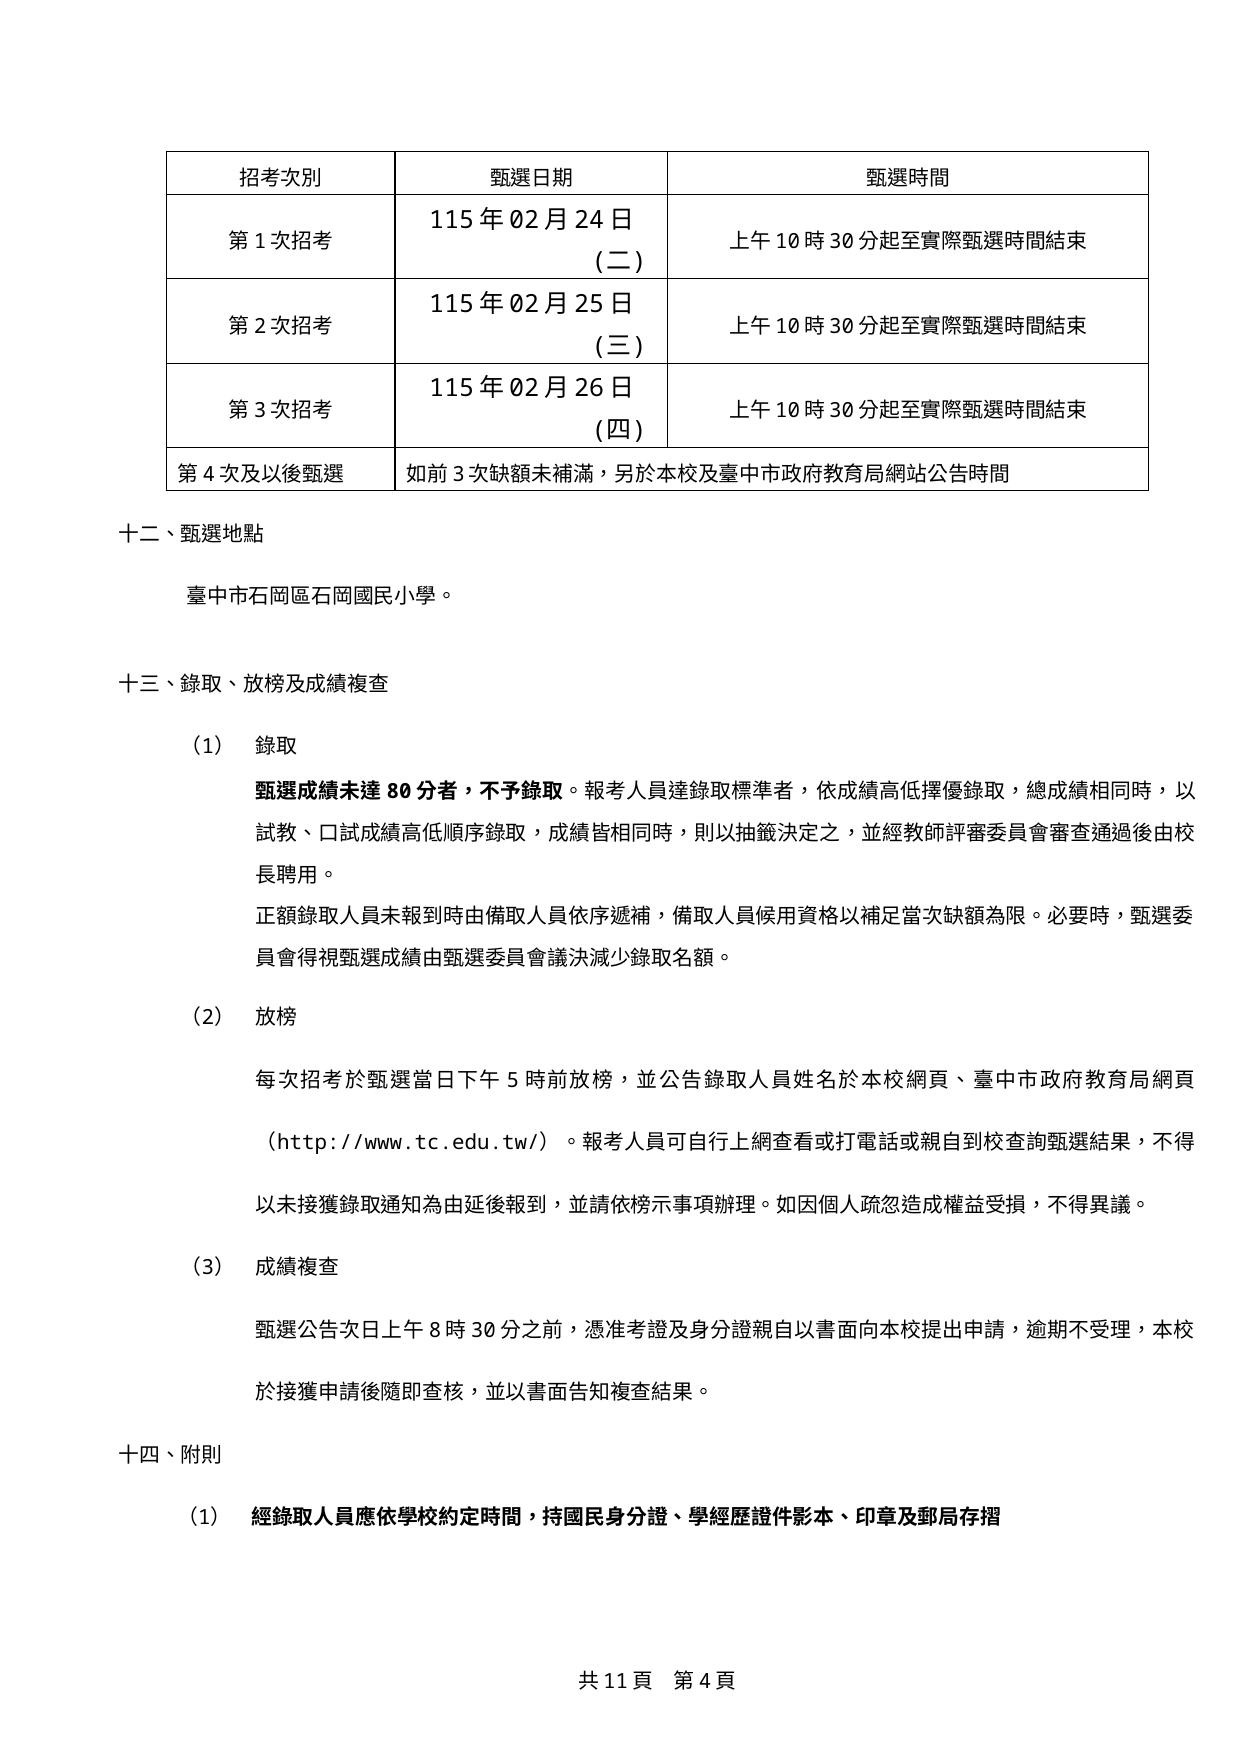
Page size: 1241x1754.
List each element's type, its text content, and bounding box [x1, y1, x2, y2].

table_cell 第1次招考 [167, 195, 394, 278]
text 甄選成績未達80分者，不予錄取。報考人員達錄取標準者，依成績高低擇優錄取，總成績相同時，以試教、口試成績高低順序錄取，成績皆相同時，則以抽籤決定之，並經教師評審委員會審查通過後由校長聘用。 [256, 766, 1196, 891]
table_header 招考次別 [167, 152, 394, 194]
text 甄選公告次日上午8時30分之前，憑准考證及身分證親自以書面向本校提出申請，逾期不受理，本校於接獲申請後隨即查核，並以書面告知複查結果。 [256, 1286, 1196, 1411]
table_cell 115年02月26日(四) [396, 364, 667, 447]
table_cell 上午10時30分起至實際甄選時間結束 [668, 364, 1148, 447]
table_cell 115年02月25日(三) [396, 279, 667, 362]
list 放榜 [181, 974, 1196, 1036]
table_cell 上午10時30分起至實際甄選時間結束 [668, 195, 1148, 278]
table_cell 第2次招考 [167, 279, 394, 362]
table_header 甄選日期 [396, 152, 667, 194]
text 每次招考於甄選當日下午5時前放榜，並公告錄取人員姓名於本校網頁、臺中市政府教育局網頁（http://www.tc.edu.tw/）。報考人員可自行上網查看或打電話或親自到校查詢甄選結果，不得以未接獲錄取通知為由延後報到，並請依榜示事項辦理。如因個人疏忽造成權益受損，不得異議。 [256, 1036, 1196, 1224]
text 十三、錄取、放榜及成績複查 [118, 641, 1196, 703]
table_cell 如前3次缺額未補滿，另於本校及臺中市政府教育局網站公告時間 [396, 448, 1148, 489]
list 錄取 [181, 703, 1196, 766]
table_cell 上午10時30分起至實際甄選時間結束 [668, 279, 1148, 362]
list 經錄取人員應依學校約定時間，持國民身分證、學經歷證件影本、印章及郵局存摺 [118, 1474, 1196, 1536]
text 十二、甄選地點 [118, 491, 1196, 553]
list 成績複查 [181, 1224, 1196, 1286]
table_header 甄選時間 [668, 152, 1148, 194]
table_cell 115年02月24日(二) [396, 195, 667, 278]
text 臺中市石岡區石岡國民小學。 [186, 553, 1196, 616]
text 十四、附則 [118, 1411, 1196, 1474]
table_cell 第3次招考 [167, 364, 394, 447]
table_cell 第4次及以後甄選 [167, 448, 394, 489]
text 正額錄取人員未報到時由備取人員依序遞補，備取人員候用資格以補足當次缺額為限。必要時，甄選委員會得視甄選成績由甄選委員會議決減少錄取名額。 [256, 891, 1196, 974]
